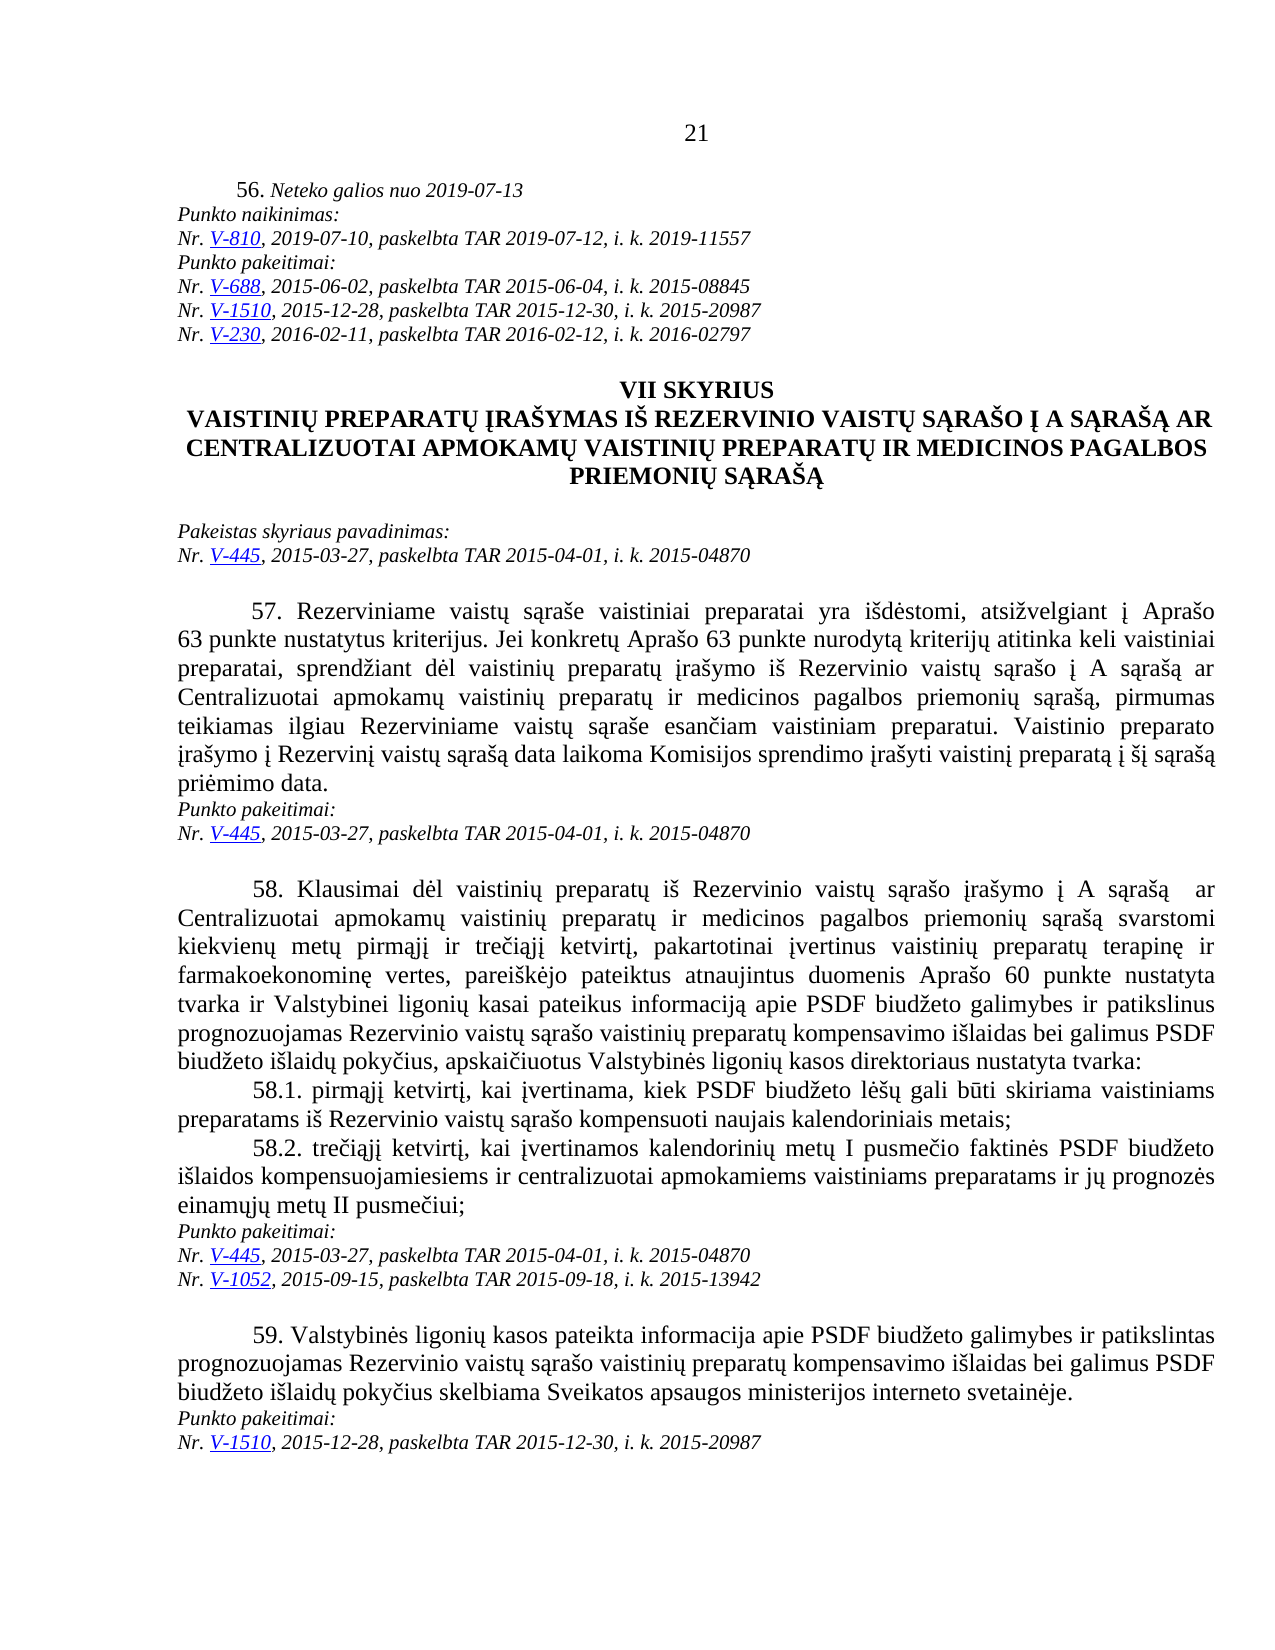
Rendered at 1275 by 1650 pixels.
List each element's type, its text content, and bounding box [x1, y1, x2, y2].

text Nr. V-1052, 2015-09-15, paskelbta TAR 2015-09-18, i. k. 2015-13942 [177, 1267, 1216, 1291]
text Pakeistas skyriaus pavadinimas: [177, 519, 1216, 543]
text 59. Valstybinės ligonių kasos pateikta informacija apie PSDF biudžeto galimybes ir patikslintas prognozuojamas Rezervinio vaistų sąrašo vaistinių preparatų kompensavimo išlaidas bei galimus PSDF biudžeto išlaidų pokyčius skelbiama Sveikatos apsaugos ministerijos interneto svetainėje. [177, 1320, 1216, 1406]
text Punkto pakeitimai: [177, 797, 1216, 821]
text Punkto pakeitimai: [177, 250, 1216, 274]
text 58.1. pirmąjį ketvirtį, kai įvertinama, kiek PSDF biudžeto lėšų gali būti skiriama vaistiniams preparatams iš Rezervinio vaistų sąrašo kompensuoti naujais kalendoriniais metais; [177, 1075, 1216, 1133]
text Punkto pakeitimai: [177, 1406, 1216, 1430]
text Nr. V-1510, 2015-12-28, paskelbta TAR 2015-12-30, i. k. 2015-20987 [177, 298, 1216, 322]
text 58. Klausimai dėl vaistinių preparatų iš Rezervinio vaistų sąrašo įrašymo į A sąrašą ar Centralizuotai apmokamų vaistinių preparatų ir medicinos pagalbos priemonių sąrašą svarstomi kiekvienų metų pirmąjį ir trečiąjį ketvirtį, pakartotinai įvertinus vaistinių preparatų terapinę ir farmakoekonominę vertes, pareiškėjo pateiktus atnaujintus duomenis Aprašo 60 punkte nustatyta tvarka ir Valstybinei ligonių kasai pateikus informaciją apie PSDF biudžeto galimybes ir patikslinus prognozuojamas Rezervinio vaistų sąrašo vaistinių preparatų kompensavimo išlaidas bei galimus PSDF biudžeto išlaidų pokyčius, apskaičiuotus Valstybinės ligonių kasos direktoriaus nustatyta tvarka: [177, 874, 1216, 1075]
text 56. Neteko galios nuo 2019-07-13 [177, 176, 1216, 202]
text Punkto pakeitimai: [177, 1219, 1216, 1243]
text Punkto naikinimas: [177, 202, 1216, 226]
text Nr. V-1510, 2015-12-28, paskelbta TAR 2015-12-30, i. k. 2015-20987 [177, 1430, 1216, 1454]
text Nr. V-445, 2015-03-27, paskelbta TAR 2015-04-01, i. k. 2015-04870 [177, 543, 1216, 567]
text Nr. V-445, 2015-03-27, paskelbta TAR 2015-04-01, i. k. 2015-04870 [177, 1243, 1216, 1267]
text Nr. V-688, 2015-06-02, paskelbta TAR 2015-06-04, i. k. 2015-08845 [177, 274, 1216, 298]
text VAISTINIŲ PREPARATŲ ĮRAŠYMAS IŠ REZERVINIO VAISTŲ SĄRAŠO Į A SĄRAŠĄ AR CENTRALIZUOTAI APMOKAMŲ VAISTINIŲ PREPARATŲ IR MEDICINOS PAGALBOS PRIEMONIŲ SĄRAŠĄ [177, 404, 1216, 490]
text Nr. V-230, 2016-02-11, paskelbta TAR 2016-02-12, i. k. 2016-02797 [177, 322, 1216, 346]
text 57. Rezerviniame vaistų sąraše vaistiniai preparatai yra išdėstomi, atsižvelgiant į Aprašo 63 punkte nustatytus kriterijus. Jei konkretų Aprašo 63 punkte nurodytą kriterijų atitinka keli vaistiniai preparatai, sprendžiant dėl vaistinių preparatų įrašymo iš Rezervinio vaistų sąrašo į A sąrašą ar Centralizuotai apmokamų vaistinių preparatų ir medicinos pagalbos priemonių sąrašą, pirmumas teikiamas ilgiau Rezerviniame vaistų sąraše esančiam vaistiniam preparatui. Vaistinio preparato įrašymo į Rezervinį vaistų sąrašą data laikoma Komisijos sprendimo įrašyti vaistinį preparatą į šį sąrašą priėmimo data. [177, 596, 1216, 797]
text VII SKYRIUS [177, 375, 1216, 404]
text Nr. V-810, 2019-07-10, paskelbta TAR 2019-07-12, i. k. 2019-11557 [177, 226, 1216, 250]
text Nr. V-445, 2015-03-27, paskelbta TAR 2015-04-01, i. k. 2015-04870 [177, 821, 1216, 845]
text 58.2. trečiąjį ketvirtį, kai įvertinamos kalendorinių metų I pusmečio faktinės PSDF biudžeto išlaidos kompensuojamiesiems ir centralizuotai apmokamiems vaistiniams preparatams ir jų prognozės einamųjų metų II pusmečiui; [177, 1133, 1216, 1219]
